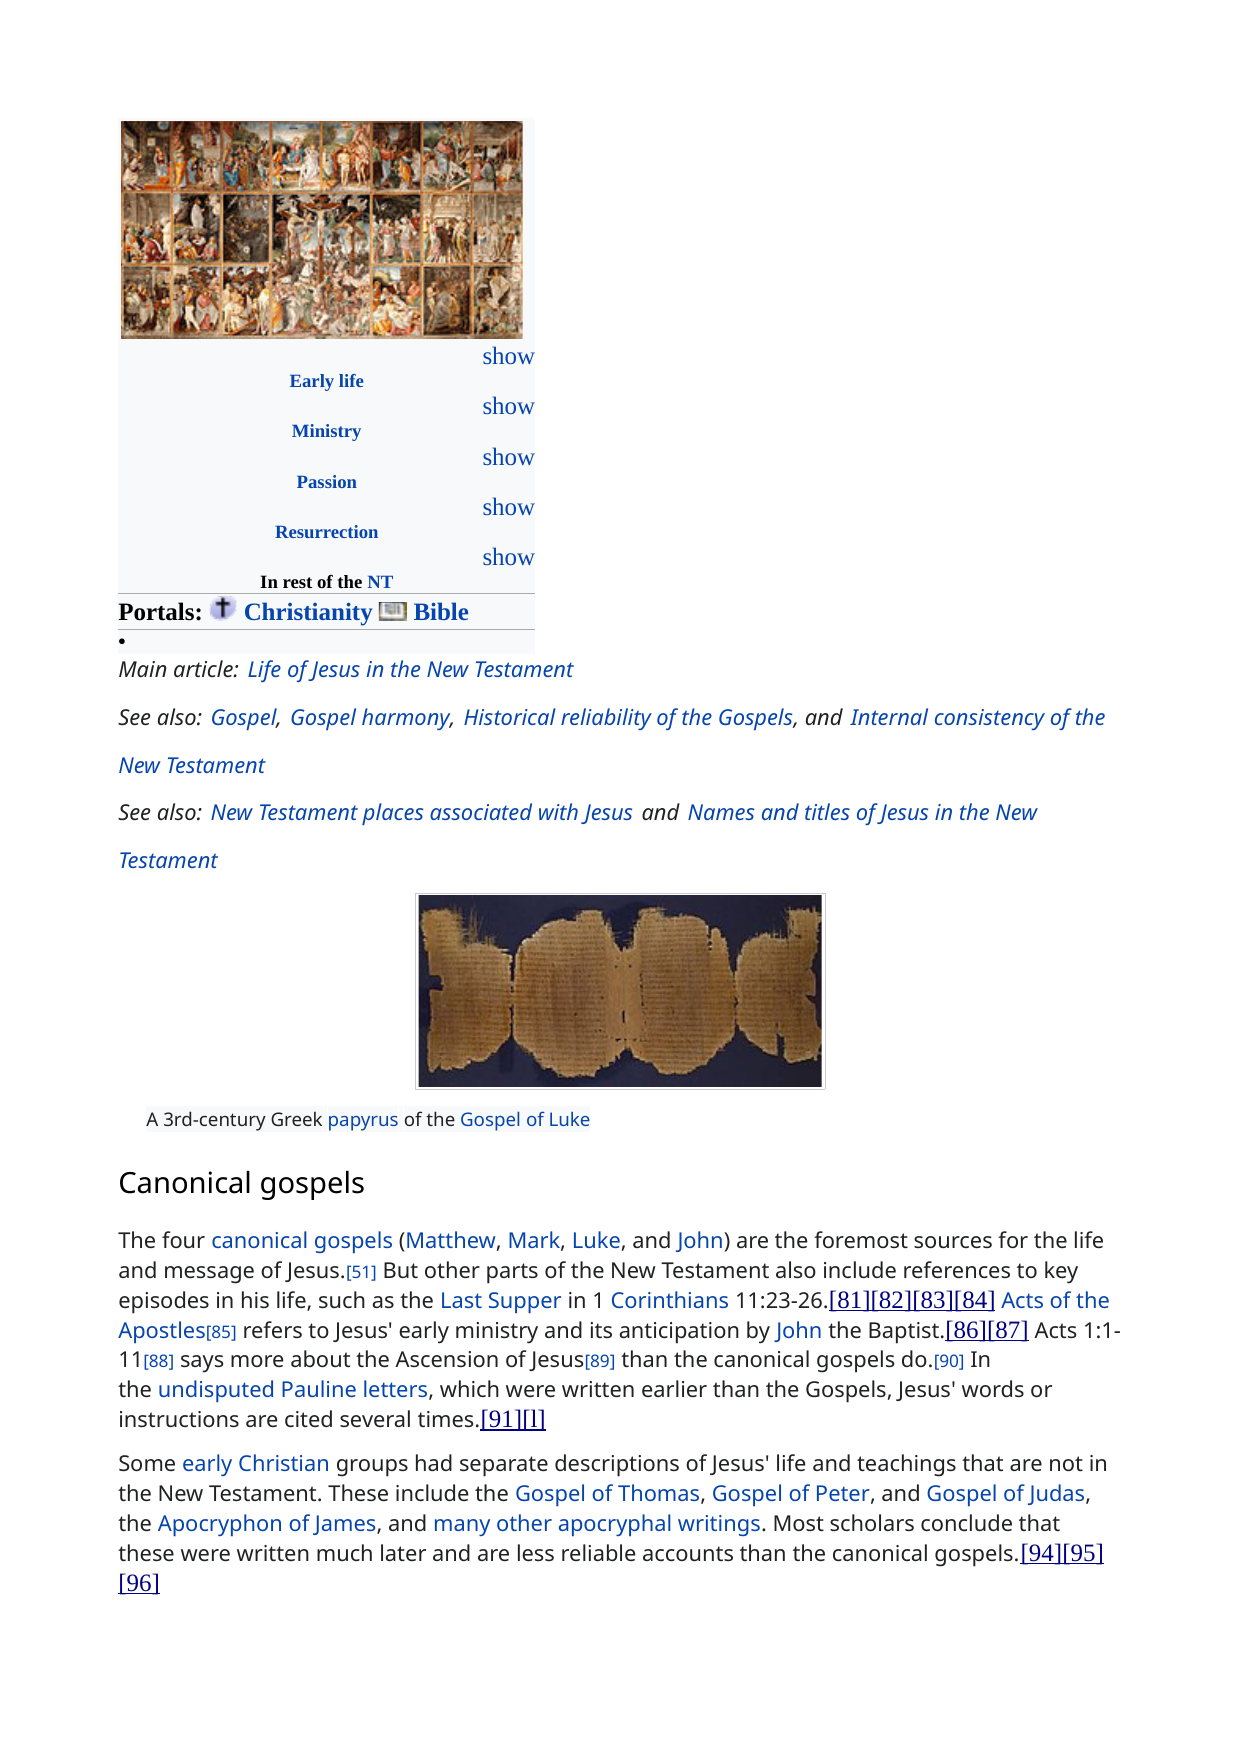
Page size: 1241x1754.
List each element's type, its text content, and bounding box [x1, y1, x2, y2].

table_cell show In rest of the NT [118, 543, 535, 593]
table_cell [118, 118, 535, 341]
table_cell show Resurrection [118, 492, 535, 542]
text A 3rd-century Greek papyrus of the Gospel of Luke [123, 1106, 1122, 1132]
table_cell show Early life [118, 341, 535, 391]
table_cell [118, 630, 535, 654]
picture [418, 895, 822, 1087]
picture [121, 121, 523, 339]
text Main article: Life of Jesus in the New Testament [118, 654, 1122, 684]
table_cell Portals: Christianity Bible [118, 594, 535, 629]
picture [209, 595, 238, 621]
table_cell show Ministry [118, 391, 535, 442]
subtitle Canonical gospels [118, 1162, 1122, 1202]
text See also: New Testament places associated with Jesus and Names and titles of Jesus in the New Testament [118, 797, 1122, 874]
text Some early Christian groups had separate descriptions of Jesus' life and teachings that are not in the New Testament. These include the Gospel of Thomas, Gospel of Peter, and Gospel of Judas, the Apocryphon of James, and many other apocryphal writings. Most scholars conclude that these were written much later and are less reliable accounts than the canonical gospels.[94][95][96] [118, 1448, 1122, 1596]
text See also: Gospel, Gospel harmony, Historical reliability of the Gospels, and Internal consistency of the New Testament [118, 702, 1122, 779]
picture [378, 602, 407, 621]
table_cell show Passion [118, 442, 535, 492]
text The four canonical gospels (Matthew, Mark, Luke, and John) are the foremost sources for the life and message of Jesus.[51] But other parts of the New Testament also include references to key episodes in his life, such as the Last Supper in 1 Corinthians 11:23-26.[81][82][83][84] Acts of the Apostles[85] refers to Jesus' early ministry and its anticipation by John the Baptist.[86][87] Acts 1:1-11[88] says more about the Ascension of Jesus[89] than the canonical gospels do.[90] In the undisputed Pauline letters, which were written earlier than the Gospels, Jesus' words or instructions are cited several times.[91][l] [118, 1225, 1122, 1434]
